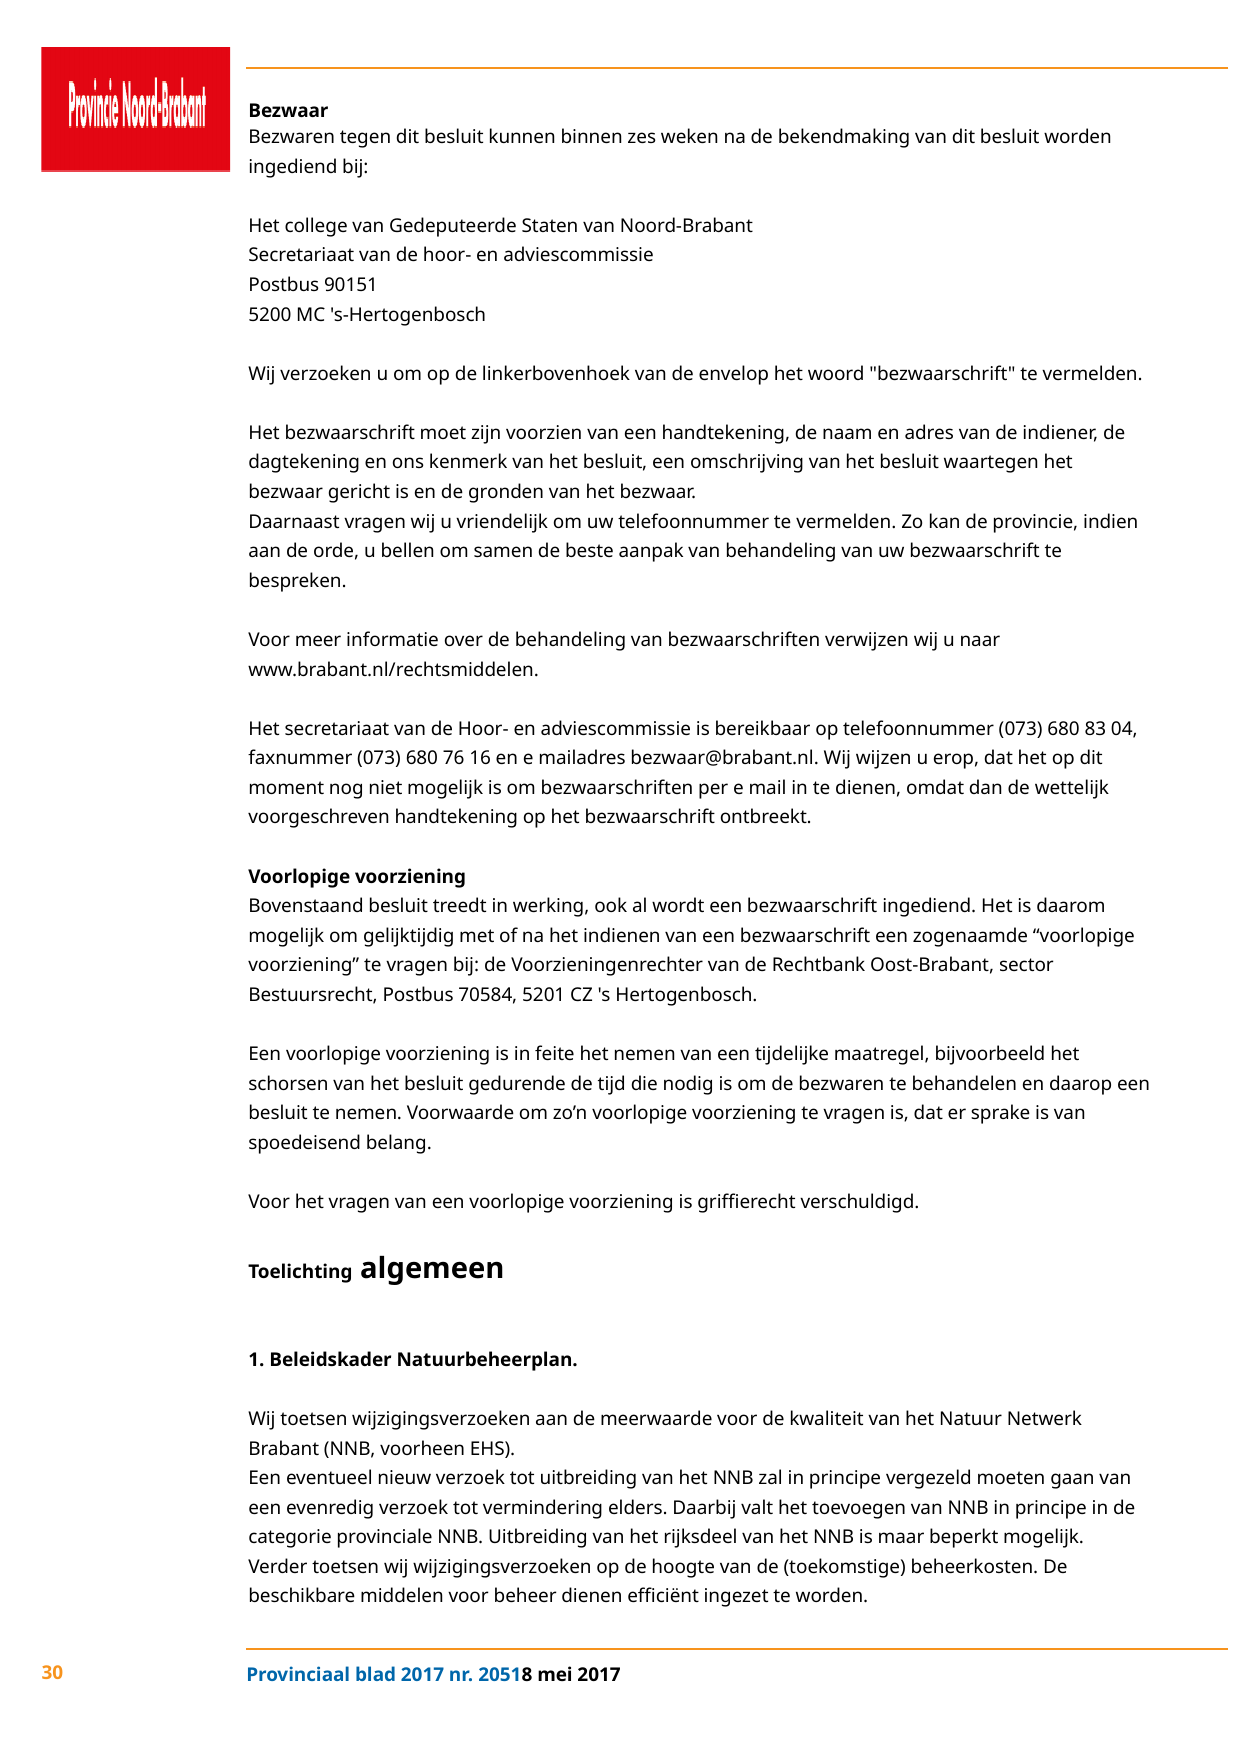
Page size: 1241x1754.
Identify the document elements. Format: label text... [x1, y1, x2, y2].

text Voor het vragen van een voorlopige voorziening is griffierecht verschuldigd. [248, 1188, 1152, 1214]
text Wij verzoeken u om op de linkerbovenhoek van de envelop het woord "bezwaarschrift" te vermelden. [248, 360, 1152, 386]
text Het college van Gedeputeerde Staten van Noord-Brabant [248, 212, 1152, 238]
text Bovenstaand besluit treedt in werking, ook al wordt een bezwaarschrift ingediend. Het is daarom mogelijk om gelijktijdig met of na het indienen van een bezwaarschrift een zogenaamde “voorlopige voorziening” te vragen bij: de Voorzieningenrechter van de Rechtbank Oost-Brabant, sector Bestuursrecht, Postbus 70584, 5201 CZ 's Hertogenbosch. [248, 892, 1152, 1007]
text Wij toetsen wijzigingsverzoeken aan de meerwaarde voor de kwaliteit van het Natuur Netwerk Brabant (NNB, voorheen EHS). [248, 1405, 1152, 1460]
text Toelichting algemeen [248, 1247, 1152, 1287]
text 1. Beleidskader Natuurbeheerplan. [248, 1346, 1152, 1372]
text 5200 MC 's-Hertogenbosch [248, 301, 1152, 327]
text Postbus 90151 [248, 271, 1152, 297]
text Bezwaar [248, 95, 1152, 123]
text Het secretariaat van de Hoor- en adviescommissie is bereikbaar op telefoonnummer (073) 680 83 04, faxnummer (073) 680 76 16 en e mailadres bezwaar@brabant.nl. Wij wijzen u erop, dat het op dit moment nog niet mogelijk is om bezwaarschriften per e mail in te dienen, omdat dan de wettelijk voorgeschreven handtekening op het bezwaarschrift ontbreekt. [248, 715, 1152, 829]
text Een eventueel nieuw verzoek tot uitbreiding van het NNB zal in principe vergezeld moeten gaan van een evenredig verzoek tot vermindering elders. Daarbij valt het toevoegen van NNB in principe in de categorie provinciale NNB. Uitbreiding van het rijksdeel van het NNB is maar beperkt mogelijk. [248, 1464, 1152, 1549]
text Bezwaren tegen dit besluit kunnen binnen zes weken na de bekendmaking van dit besluit worden ingediend bij: [248, 123, 1152, 179]
text Een voorlopige voorziening is in feite het nemen van een tijdelijke maatregel, bijvoorbeeld het schorsen van het besluit gedurende de tijd die nodig is om de bezwaren te behandelen en daarop een besluit te nemen. Voorwaarde om zo’n voorlopige voorziening te vragen is, dat er sprake is van spoedeisend belang. [248, 1040, 1152, 1155]
text Secretariaat van de hoor- en adviescommissie [248, 242, 1152, 267]
text Verder toetsen wij wijzigingsverzoeken op de hoogte van de (toekomstige) beheerkosten. De beschikbare middelen voor beheer dienen efficiënt ingezet te worden. [248, 1553, 1152, 1608]
text Voorlopige voorziening [248, 863, 1152, 889]
text Daarnaast vragen wij u vriendelijk om uw telefoonnummer te vermelden. Zo kan de provincie, indien aan de orde, u bellen om samen de beste aanpak van behandeling van uw bezwaarschrift te bespreken. [248, 508, 1152, 593]
text Voor meer informatie over de behandeling van bezwaarschriften verwijzen wij u naar www.brabant.nl/rechtsmiddelen. [248, 626, 1152, 682]
text Het bezwaarschrift moet zijn voorzien van een handtekening, de naam en adres van de indiener, de dagtekening en ons kenmerk van het besluit, een omschrijving van het besluit waartegen het bezwaar gericht is en de gronden van het bezwaar. [248, 419, 1152, 504]
picture [41, 47, 231, 172]
